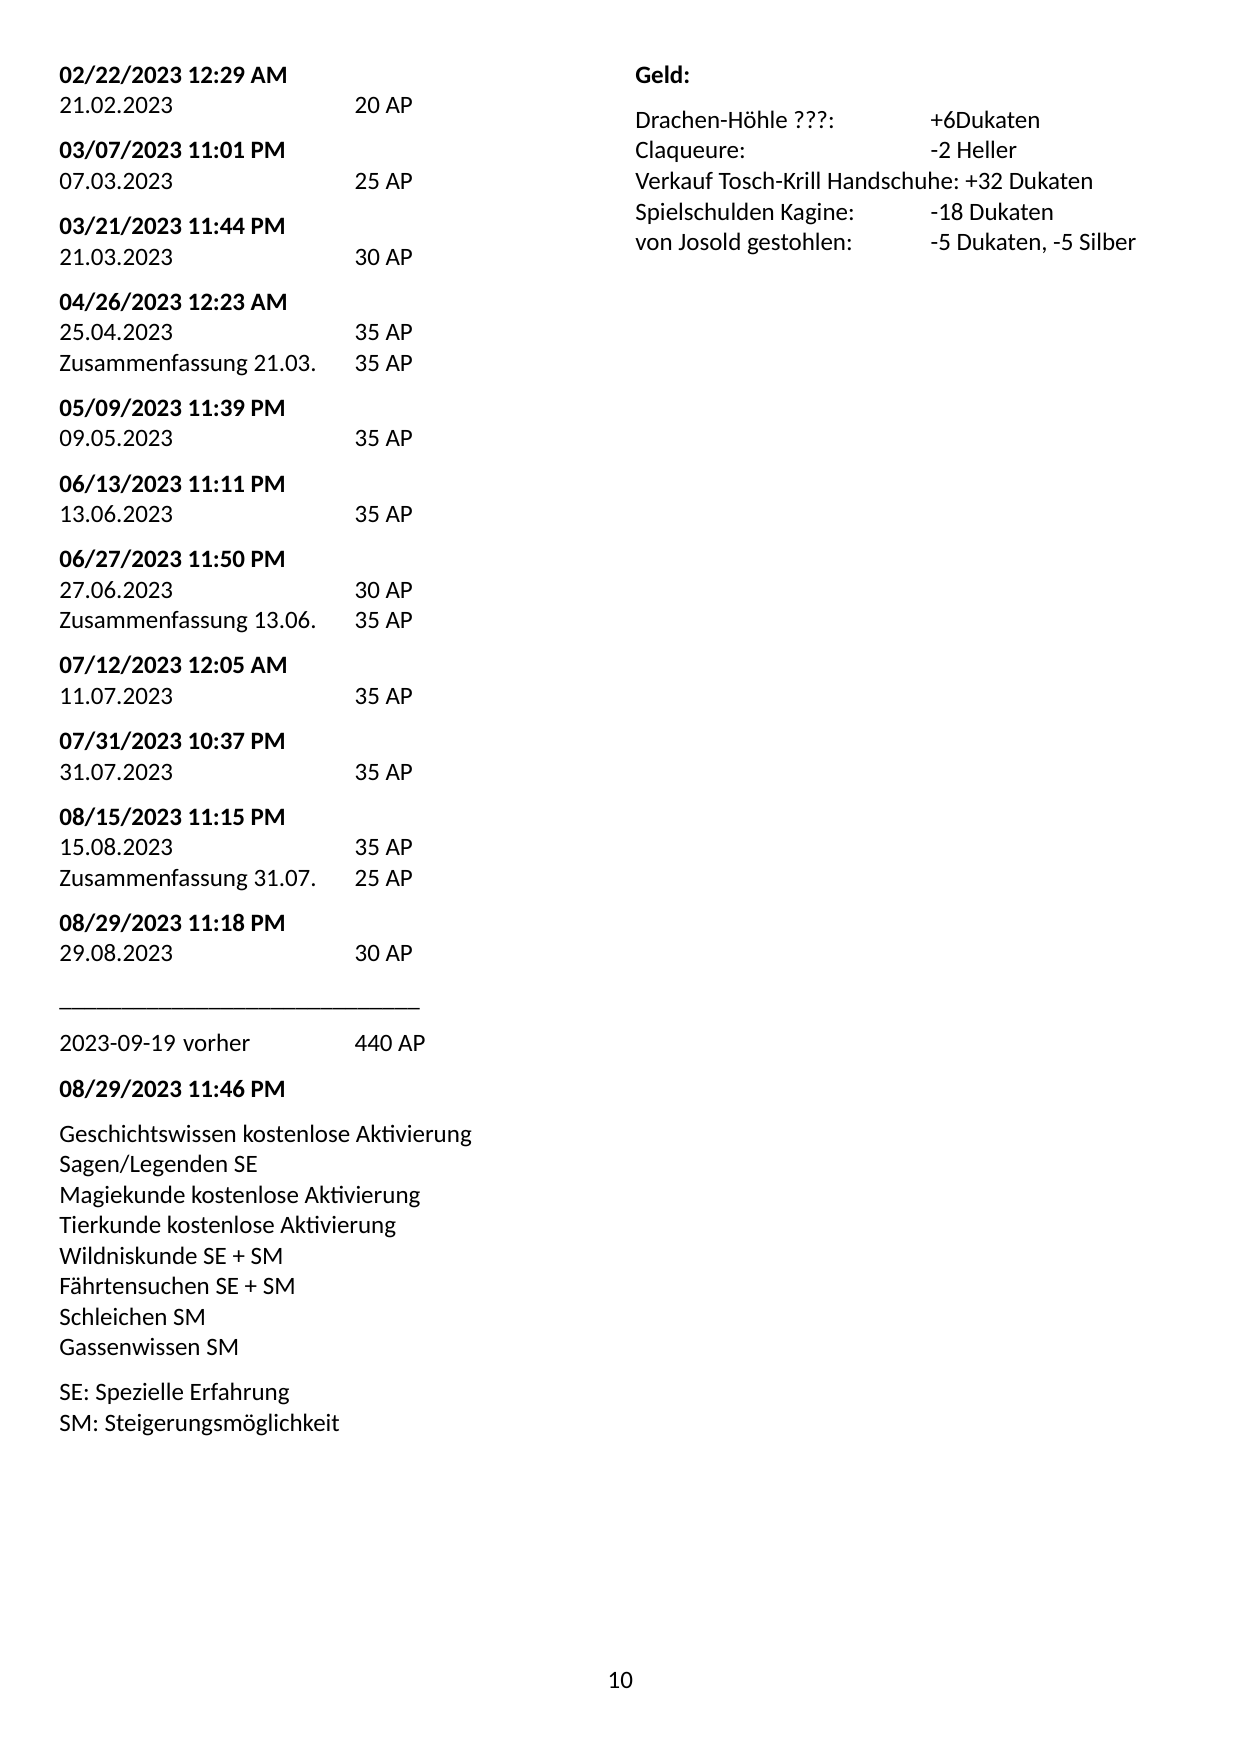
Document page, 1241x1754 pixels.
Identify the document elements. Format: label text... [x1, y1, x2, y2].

text _____________________________ [59, 982, 605, 1013]
text 07/31/2023 10:37 PM 31.07.2023 35 AP [59, 725, 605, 786]
text 08/15/2023 11:15 PM 15.08.2023 35 AP Zusammenfassung 31.07. 25 AP [59, 801, 605, 892]
text 2023-09-19 vorher 440 AP [59, 1028, 605, 1058]
text 07/12/2023 12:05 AM 11.07.2023 35 AP [59, 649, 605, 711]
text 03/21/2023 11:44 PM 21.03.2023 30 AP [59, 210, 605, 271]
text Geschichtswissen kostenlose Aktivierung Sagen/Legenden SE Magiekunde kostenlose Aktivierung Tierkunde kostenlose Aktivierung Wildniskunde SE + SM Fährtensuchen SE + SM Schleichen SM Gassenwissen SM [59, 1118, 605, 1362]
text 06/13/2023 11:11 PM 13.06.2023 35 AP [59, 468, 605, 529]
text 02/22/2023 12:29 AM 21.02.2023 20 AP [59, 59, 605, 120]
text 03/07/2023 11:01 PM 07.03.2023 25 AP [59, 135, 605, 196]
text 08/29/2023 11:18 PM 29.08.2023 30 AP [59, 907, 605, 968]
text 05/09/2023 11:39 PM 09.05.2023 35 AP [59, 392, 605, 453]
text 04/26/2023 12:23 AM 25.04.2023 35 AP Zusammenfassung 21.03. 35 AP [59, 286, 605, 377]
text 06/27/2023 11:50 PM 27.06.2023 30 AP Zusammenfassung 13.06. 35 AP [59, 543, 605, 635]
text Geld: [635, 59, 1181, 89]
text SE: Spezielle Erfahrung SM: Steigerungsmöglichkeit [59, 1377, 605, 1438]
text Drachen-Höhle ???: +6Dukaten Claqueure: -2 Heller Verkauf Tosch-Krill Handschuhe: +32 Dukaten Spielschulden Kagine: -18 Dukaten von Josold gestohlen: -5 Dukaten, -5 Silber [635, 104, 1181, 257]
text 08/29/2023 11:46 PM [59, 1073, 605, 1103]
